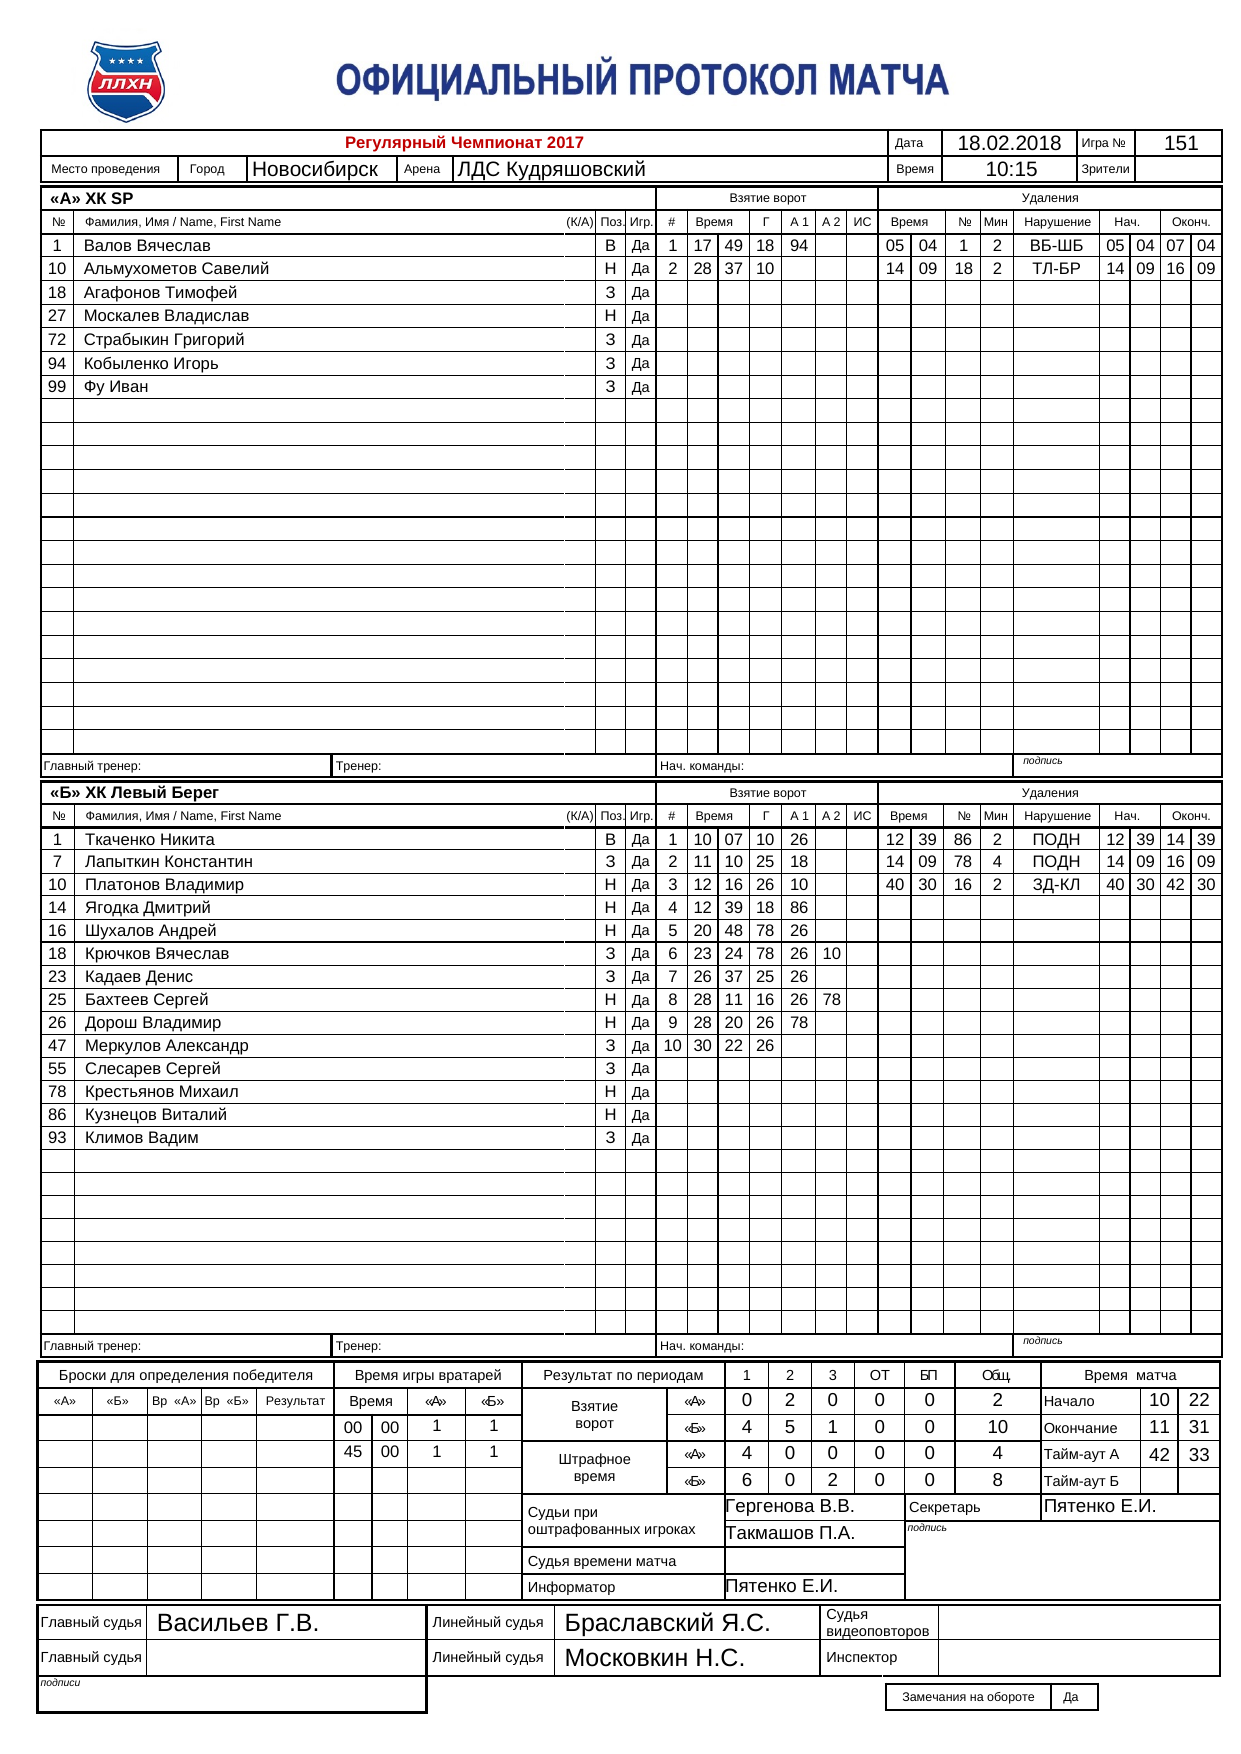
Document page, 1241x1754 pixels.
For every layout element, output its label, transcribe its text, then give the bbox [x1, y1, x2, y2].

table_cell [816, 235, 846, 256]
table_cell [847, 470, 877, 493]
table_cell [719, 1219, 749, 1241]
table_cell [1161, 446, 1190, 469]
table_cell Шухалов Андрей [75, 920, 564, 941]
table_cell Пятенко Е.И. [1042, 1495, 1219, 1520]
table_cell [1100, 305, 1129, 327]
table_cell 2 [657, 850, 687, 872]
table_cell [879, 612, 910, 634]
table_cell 26 [782, 943, 815, 964]
table_cell [596, 565, 625, 587]
table_cell [816, 565, 846, 587]
table_cell [1192, 659, 1221, 682]
table_cell 25 [750, 850, 781, 872]
table_cell Судья видеоповторов [821, 1606, 938, 1639]
table_cell [782, 1081, 815, 1103]
table_cell [626, 612, 655, 634]
table_cell [1131, 920, 1160, 941]
table_cell [750, 683, 781, 706]
table_cell [879, 1311, 910, 1333]
table_cell [946, 305, 980, 327]
table_cell 16 [944, 874, 980, 895]
table_cell [42, 1265, 74, 1287]
table_cell [42, 399, 73, 422]
table_cell 10 [1141, 1389, 1177, 1413]
table_cell [879, 707, 910, 729]
table_cell [688, 1242, 717, 1264]
table_cell [657, 730, 687, 753]
table_cell [1192, 1196, 1221, 1218]
table_cell [981, 989, 1013, 1011]
table_cell [719, 730, 749, 753]
table_cell [1192, 1288, 1221, 1310]
table_cell [912, 352, 945, 374]
table_cell [946, 541, 980, 564]
table_cell Нарушение [1014, 805, 1099, 826]
table_cell [1014, 281, 1099, 303]
table_cell [626, 446, 655, 469]
table_cell [719, 1242, 749, 1264]
table_cell [879, 896, 910, 918]
table_cell [626, 1219, 655, 1241]
table_cell [42, 683, 73, 706]
table_cell [946, 494, 980, 516]
table_cell [816, 446, 846, 469]
table_cell 09 [1192, 257, 1221, 280]
table_cell [42, 541, 73, 564]
table_cell [688, 1058, 717, 1079]
table_cell [42, 446, 73, 469]
table_cell [626, 1196, 655, 1218]
table_cell [879, 943, 910, 964]
table_cell [1192, 423, 1221, 445]
table_cell А 1 [782, 805, 815, 826]
table_cell [1100, 541, 1129, 564]
table_cell [1014, 1058, 1099, 1079]
table_cell А 2 [816, 211, 846, 233]
table_cell [719, 470, 749, 493]
table_cell [373, 1468, 407, 1493]
table_cell 24 [719, 943, 749, 964]
table_cell Город [179, 157, 246, 181]
table_cell [912, 659, 945, 682]
table_cell 72 [42, 328, 73, 351]
table_cell 1 [657, 829, 687, 849]
table_cell [565, 683, 595, 706]
table_cell З [596, 281, 625, 303]
table_cell [981, 612, 1013, 634]
table_cell [42, 470, 73, 493]
table_cell [596, 446, 625, 469]
table_cell [912, 1058, 943, 1079]
table_cell 86 [42, 1104, 74, 1126]
table_cell [782, 565, 815, 587]
table_cell [912, 281, 945, 303]
table_cell [726, 1548, 904, 1573]
table_cell [1014, 612, 1099, 634]
table_cell [1131, 588, 1160, 611]
table_cell [944, 1265, 980, 1287]
table_cell 1 [408, 1416, 465, 1440]
table_cell [1161, 683, 1190, 706]
table_cell [1100, 943, 1129, 964]
table_cell [944, 1058, 980, 1079]
table_cell [688, 446, 717, 469]
table_header 1 [726, 1363, 768, 1387]
table_cell [847, 1081, 877, 1103]
table_cell [912, 1219, 943, 1241]
table_cell [719, 1196, 749, 1218]
table_cell [1131, 1173, 1160, 1195]
table_cell 14 [1100, 850, 1129, 872]
table_cell [1192, 494, 1221, 516]
table_cell [981, 541, 1013, 564]
table_cell [1161, 541, 1190, 564]
table_cell [688, 565, 717, 587]
table_cell № [944, 805, 980, 826]
table_cell [750, 659, 781, 682]
table_cell [688, 588, 717, 611]
table_cell 04 [912, 235, 945, 256]
table_cell [1014, 659, 1099, 682]
table_cell [879, 328, 910, 351]
table_cell [782, 588, 815, 611]
table_cell [750, 1081, 781, 1103]
table_cell Валов Вячеслав [74, 235, 564, 256]
table_cell [42, 612, 73, 634]
table_cell 14 [1100, 257, 1129, 280]
table_cell [565, 518, 595, 540]
table_cell [847, 1311, 877, 1333]
table_cell [719, 683, 749, 706]
table_cell [1014, 1288, 1099, 1310]
table_cell [816, 636, 846, 658]
table_cell 37 [719, 257, 749, 280]
table_cell [75, 1219, 564, 1241]
table_cell 30 [1131, 874, 1160, 895]
table_cell 11 [688, 850, 717, 872]
table_cell [879, 565, 910, 587]
table_cell [847, 541, 877, 564]
table_cell [657, 636, 687, 658]
table_cell [257, 1494, 333, 1520]
table_cell [946, 683, 980, 706]
table_cell [1192, 541, 1221, 564]
table_cell [1161, 494, 1190, 516]
table_header 2 [769, 1363, 811, 1387]
table_cell [596, 1265, 625, 1287]
table_cell [39, 1441, 92, 1467]
table_cell [257, 1574, 333, 1599]
table_cell [1131, 281, 1160, 303]
table_cell [1131, 1035, 1160, 1057]
table_cell 14 [879, 257, 910, 280]
table_cell [750, 541, 781, 564]
table_cell З [596, 1127, 625, 1149]
table_cell [1192, 636, 1221, 658]
table_cell [657, 1288, 687, 1310]
table_cell Линейный судья [428, 1640, 554, 1675]
table_cell [782, 612, 815, 634]
table_header Регулярный Чемпионат 2017 [42, 131, 887, 155]
table_cell [1192, 305, 1221, 327]
table_cell [1100, 399, 1129, 422]
table_cell [719, 541, 749, 564]
table_cell 26 [782, 989, 815, 1011]
table_cell [1192, 328, 1221, 351]
table_cell [944, 1104, 980, 1126]
table_cell [912, 1081, 943, 1103]
table_cell [981, 1265, 1013, 1287]
table_cell [719, 328, 749, 351]
table_cell 16 [42, 920, 74, 941]
table_cell 0 [855, 1442, 904, 1467]
table_cell 07 [719, 829, 749, 849]
table_cell [782, 352, 815, 374]
table_cell [93, 1494, 147, 1520]
table_cell [1100, 376, 1129, 398]
table_cell [912, 588, 945, 611]
table_cell 4 [726, 1442, 768, 1467]
table_cell [596, 659, 625, 682]
table_cell [1014, 305, 1099, 327]
table_cell [596, 518, 625, 540]
table_cell 3 [657, 874, 687, 895]
table_cell [879, 1104, 910, 1126]
table_cell 00 [373, 1441, 407, 1467]
table_cell [847, 423, 877, 445]
table_cell [981, 470, 1013, 493]
table_cell [981, 305, 1013, 327]
table_header Взятие ворот [657, 783, 877, 803]
table_cell [1100, 1058, 1129, 1079]
table_cell [1014, 588, 1099, 611]
table_cell 26 [750, 874, 781, 895]
table_cell Ягодка Дмитрий [75, 896, 564, 918]
table_cell 39 [719, 896, 749, 918]
table_cell [981, 730, 1013, 753]
table_cell 31 [1179, 1415, 1219, 1440]
table_cell [912, 1242, 943, 1264]
table_cell [1161, 423, 1190, 445]
table_cell [565, 305, 595, 327]
table_cell [719, 305, 749, 327]
table_cell [688, 470, 717, 493]
table_cell [1100, 1081, 1129, 1103]
table_cell [565, 541, 595, 564]
table_cell [42, 1173, 74, 1195]
table_cell [1161, 896, 1190, 918]
table_cell [883, 1677, 1220, 1681]
table_cell 4 [981, 850, 1013, 872]
table_cell [944, 1311, 980, 1333]
table_cell [750, 305, 781, 327]
table_cell [912, 1288, 943, 1310]
table_cell [75, 1196, 564, 1218]
table_cell [879, 1012, 910, 1033]
table_cell 4 [956, 1442, 1040, 1467]
table_cell [847, 352, 877, 374]
table_cell [1192, 612, 1221, 634]
table_cell Тренер: [333, 755, 655, 776]
table_cell [946, 376, 980, 398]
table_cell [408, 1521, 465, 1546]
table_cell [1131, 470, 1160, 493]
table_cell 27 [42, 305, 73, 327]
table_cell [657, 1127, 687, 1149]
table_cell [74, 683, 564, 706]
table_cell 86 [944, 829, 980, 849]
table_cell Игр. [626, 805, 655, 826]
table_cell З [596, 328, 625, 351]
table_header 3 [812, 1363, 854, 1387]
table_cell [657, 707, 687, 729]
table_cell Окончание [1042, 1415, 1140, 1440]
table_cell 0 [812, 1389, 854, 1413]
table_cell [879, 446, 910, 469]
table_cell [1131, 376, 1160, 398]
table_cell [879, 1288, 910, 1310]
table_cell Время [889, 157, 941, 181]
table_cell 4 [726, 1415, 768, 1440]
table_cell [1161, 659, 1190, 682]
table_cell 0 [769, 1442, 811, 1467]
table_cell [782, 636, 815, 658]
table_cell А 2 [816, 805, 846, 826]
table_cell [596, 588, 625, 611]
table_cell 1 [657, 235, 687, 256]
table_cell [148, 1547, 201, 1573]
table_cell [816, 1012, 846, 1033]
table_cell [1161, 636, 1190, 658]
table_cell Да [626, 257, 655, 280]
table_cell [688, 281, 717, 303]
table_cell [750, 1104, 781, 1126]
table_cell [1192, 281, 1221, 303]
table_cell [626, 588, 655, 611]
table_cell 6 [657, 943, 687, 964]
table_cell [74, 707, 564, 729]
table_cell [847, 1173, 877, 1195]
table_cell [1161, 1311, 1190, 1333]
table_cell [42, 494, 73, 516]
table_cell [879, 1173, 910, 1195]
table_cell [565, 896, 595, 918]
table_cell Бахтеев Сергей [75, 989, 564, 1011]
table_cell Да [626, 376, 655, 398]
table_cell Н [596, 305, 625, 327]
table_cell Оконч. [1161, 805, 1221, 826]
table_cell [946, 281, 980, 303]
table_cell [1100, 1150, 1129, 1172]
table_cell [847, 257, 877, 280]
table_cell 04 [1192, 235, 1221, 256]
table_cell [782, 423, 815, 445]
table_cell [565, 1265, 595, 1287]
table_cell 40 [879, 874, 910, 895]
table_cell [626, 470, 655, 493]
table_cell [981, 399, 1013, 422]
table_cell [782, 1173, 815, 1195]
table_cell Главный тренер: [42, 755, 330, 776]
table_cell [981, 1173, 1013, 1195]
table_cell [981, 1012, 1013, 1033]
table_cell [782, 1058, 815, 1079]
table_cell [565, 352, 595, 374]
table_cell 30 [1192, 874, 1221, 895]
table_cell Крестьянов Михаил [75, 1081, 564, 1103]
table_cell [1014, 399, 1099, 422]
table_cell [879, 588, 910, 611]
table_cell [879, 376, 910, 398]
table_cell [1161, 1150, 1190, 1172]
table_cell [1100, 1035, 1129, 1057]
table_cell [373, 1521, 407, 1546]
table_cell Нач. [1100, 211, 1160, 233]
table_cell [657, 1196, 687, 1218]
table_cell Да [626, 829, 655, 849]
table_cell [981, 896, 1013, 918]
table_cell [879, 518, 910, 540]
table_cell 09 [1131, 850, 1160, 872]
table_cell [148, 1494, 201, 1520]
table_cell [1100, 588, 1129, 611]
table_cell [657, 305, 687, 327]
table_cell [1100, 1127, 1129, 1149]
table_cell 10 [42, 257, 73, 280]
table_cell [688, 659, 717, 682]
table_cell [202, 1441, 256, 1467]
table_cell [719, 423, 749, 445]
table_cell 42 [1161, 874, 1190, 895]
table_cell [816, 829, 846, 849]
table_cell [1161, 565, 1190, 587]
table_cell [816, 1219, 846, 1241]
table_cell [75, 1173, 564, 1195]
table_cell Время [688, 211, 749, 233]
table_cell 28 [688, 1012, 717, 1033]
table_cell [626, 683, 655, 706]
table_cell 04 [1131, 235, 1160, 256]
table_cell [847, 966, 877, 987]
table_cell [816, 541, 846, 564]
table_cell 39 [1131, 829, 1160, 849]
table_cell [782, 257, 815, 280]
table_cell Взятие ворот [523, 1389, 666, 1440]
table_cell [816, 305, 846, 327]
table_cell [1192, 1127, 1221, 1149]
table_cell [93, 1521, 147, 1546]
table_cell [565, 588, 595, 611]
table_cell 16 [750, 989, 781, 1011]
table_cell 22 [719, 1035, 749, 1057]
table_cell [688, 352, 717, 374]
table_cell [1161, 920, 1190, 941]
table_cell [626, 1173, 655, 1195]
table_cell З [596, 1058, 625, 1079]
table_cell Да [626, 281, 655, 303]
table_cell [981, 1196, 1013, 1218]
table_cell [719, 352, 749, 374]
table_cell В [596, 235, 625, 256]
table_cell [42, 1150, 74, 1172]
table_cell [1014, 707, 1099, 729]
table_cell [750, 376, 781, 398]
table_cell [847, 376, 877, 398]
table_cell [782, 446, 815, 469]
table_cell [466, 1547, 521, 1573]
table_cell Да [626, 896, 655, 918]
table_cell 39 [912, 829, 943, 849]
table_cell [688, 1104, 717, 1126]
table_cell 2 [981, 235, 1013, 256]
table_cell [74, 659, 564, 682]
table_cell Фамилия, Имя / Name, First Name [74, 211, 565, 233]
table_cell [981, 1035, 1013, 1057]
table_cell [1161, 612, 1190, 634]
table_cell 49 [719, 235, 749, 256]
table_cell [816, 1173, 846, 1195]
table_cell [1131, 1150, 1160, 1172]
table_cell [1014, 446, 1099, 469]
table_cell [688, 1127, 717, 1149]
table_cell [944, 1150, 980, 1172]
table_cell [42, 1219, 74, 1241]
table_cell [373, 1494, 407, 1520]
table_cell [688, 1150, 717, 1172]
table_cell [688, 328, 717, 351]
table_cell 22 [1179, 1389, 1219, 1413]
table_cell Да [626, 305, 655, 327]
table_cell [565, 281, 595, 303]
table_cell [1100, 518, 1129, 540]
table_cell [912, 1035, 943, 1057]
table_cell [428, 1677, 882, 1711]
table_cell [847, 328, 877, 351]
table_cell [1100, 1242, 1129, 1264]
table_cell [879, 683, 910, 706]
table_cell 2 [981, 874, 1013, 895]
table_cell [1100, 707, 1129, 729]
table_header Время игры вратарей [335, 1363, 521, 1387]
table_cell Линейный судья [428, 1606, 554, 1639]
table_cell [1161, 1104, 1190, 1126]
table_cell [688, 683, 717, 706]
table_cell З [596, 1035, 625, 1057]
table_cell [847, 588, 877, 611]
table_cell [1014, 683, 1099, 706]
table_cell 18 [750, 896, 781, 918]
table_cell 0 [855, 1415, 904, 1440]
table_cell Слесарев Сергей [75, 1058, 564, 1079]
table_header БП [905, 1363, 954, 1387]
table_cell [912, 636, 945, 658]
table_cell [782, 305, 815, 327]
table_cell [1131, 305, 1160, 327]
table_cell Такмашов П.А. [726, 1521, 904, 1546]
table_cell [816, 1242, 846, 1264]
table_cell [944, 1012, 980, 1033]
table_cell [1131, 966, 1160, 987]
table_cell ПОДН [1014, 850, 1099, 872]
table_cell Фамилия, Имя / Name, First Name [75, 805, 565, 826]
table_cell № [42, 805, 74, 826]
table_cell [912, 1012, 943, 1033]
table_cell 00 [335, 1416, 371, 1440]
table_cell З [596, 352, 625, 374]
table_cell [42, 423, 73, 445]
table_cell Московкин Н.С. [555, 1640, 819, 1675]
table_cell 23 [42, 966, 74, 987]
table_header Время матча [1042, 1363, 1219, 1387]
table_cell [688, 636, 717, 658]
table_cell [565, 1219, 595, 1241]
table_cell [1161, 305, 1190, 327]
table_cell 0 [855, 1468, 904, 1493]
table_cell [1014, 943, 1099, 964]
table_cell Поз. [596, 211, 625, 233]
table_cell [1014, 470, 1099, 493]
table_cell [688, 1081, 717, 1103]
table_cell [335, 1468, 371, 1493]
table_cell Да [626, 874, 655, 895]
table_cell [1131, 518, 1160, 540]
table_cell [816, 494, 846, 516]
table_cell Тайм-аут А [1042, 1441, 1140, 1467]
table_cell 0 [905, 1468, 954, 1493]
table_cell [1131, 1104, 1160, 1126]
table_cell 94 [42, 352, 73, 374]
table_cell [782, 328, 815, 351]
table_cell 78 [42, 1081, 74, 1103]
table_cell [74, 423, 564, 445]
table_cell 26 [782, 966, 815, 987]
table_cell [596, 636, 625, 658]
table_cell [565, 1058, 595, 1079]
table_cell [1131, 1058, 1160, 1079]
table_cell [1131, 612, 1160, 634]
table_cell [75, 1242, 564, 1264]
table_cell [981, 1242, 1013, 1264]
table_cell Пятенко Е.И. [726, 1575, 904, 1599]
table_cell [912, 943, 943, 964]
table_cell 1 [466, 1416, 521, 1440]
table_cell Н [596, 1012, 625, 1033]
table_cell [912, 470, 945, 493]
table_cell 26 [688, 966, 717, 987]
table_cell # [657, 805, 687, 826]
table_cell [257, 1521, 333, 1546]
table_cell 25 [750, 966, 781, 987]
table_cell [946, 612, 980, 634]
table_cell 8 [657, 989, 687, 1011]
table_cell [1131, 1242, 1160, 1264]
table_cell [981, 1311, 1013, 1333]
table_cell [1192, 588, 1221, 611]
table_cell Главный судья [39, 1640, 146, 1675]
table_cell Тренер: [333, 1335, 655, 1356]
table_cell [981, 281, 1013, 303]
table_cell [750, 399, 781, 422]
table_cell [719, 1104, 749, 1126]
table_cell [408, 1574, 465, 1599]
table_cell [816, 1104, 846, 1126]
table_cell 1 [42, 829, 74, 849]
table_cell [912, 1311, 943, 1333]
table_cell [657, 494, 687, 516]
table_cell Главный тренер: [42, 1335, 330, 1356]
table_cell [847, 446, 877, 469]
table_cell 37 [719, 966, 749, 987]
table_cell 40 [1100, 874, 1129, 895]
table_cell [1100, 281, 1129, 303]
table_cell [946, 659, 980, 682]
table_cell 10 [956, 1415, 1040, 1440]
table_cell 30 [688, 1035, 717, 1057]
table_cell Судьи при оштрафованных игроках [523, 1495, 724, 1546]
table_cell [946, 518, 980, 540]
table_cell [1192, 399, 1221, 422]
table_cell № [42, 211, 73, 233]
table_cell Н [596, 1081, 625, 1103]
table_cell [39, 1574, 92, 1599]
table_cell [1161, 1081, 1190, 1103]
table_cell подпись [1014, 755, 1221, 776]
table_cell [565, 1311, 595, 1333]
table_cell [847, 518, 877, 540]
table_cell [657, 518, 687, 540]
table_cell ИС [847, 211, 877, 233]
table_cell [74, 636, 564, 658]
table_cell 12 [688, 896, 717, 918]
table_cell [847, 683, 877, 706]
table_cell [816, 518, 846, 540]
table_cell [1014, 423, 1099, 445]
table_cell [565, 446, 595, 469]
table_cell [1131, 399, 1160, 422]
table_cell [719, 1288, 749, 1310]
table_cell [596, 683, 625, 706]
table_cell [750, 588, 781, 611]
table_cell [1014, 896, 1099, 918]
table_header 18.02.2018 [943, 131, 1076, 155]
table_cell [257, 1416, 333, 1440]
table_cell [1014, 352, 1099, 374]
table_cell Да [626, 989, 655, 1011]
table_cell [626, 659, 655, 682]
table_cell [688, 1196, 717, 1218]
table_cell Инспектор [821, 1640, 938, 1675]
table_cell [565, 707, 595, 729]
table_cell Лапыткин Константин [75, 850, 564, 872]
table_cell [847, 829, 877, 849]
table_cell [688, 541, 717, 564]
table_cell [981, 423, 1013, 445]
table_cell [1131, 328, 1160, 351]
table_cell 25 [42, 989, 74, 1011]
table_cell 0 [905, 1389, 954, 1413]
table_cell [657, 659, 687, 682]
table_cell [944, 1173, 980, 1195]
table_cell [816, 966, 846, 987]
table_cell [1161, 1265, 1190, 1287]
table_cell [1192, 446, 1221, 469]
table_cell [879, 1058, 910, 1079]
table_cell Страбыкин Григорий [74, 328, 564, 351]
table_cell Да [626, 352, 655, 374]
table_cell [657, 541, 687, 564]
table_cell [816, 1127, 846, 1149]
table_cell 17 [688, 235, 717, 256]
table_cell 45 [335, 1441, 371, 1467]
table_cell [565, 1035, 595, 1057]
table_cell 23 [688, 943, 717, 964]
table_cell [782, 376, 815, 398]
table_cell 09 [1192, 850, 1221, 872]
table_cell [847, 235, 877, 256]
table_cell [657, 588, 687, 611]
table_cell Н [596, 989, 625, 1011]
table_cell [1161, 1288, 1190, 1310]
table_cell [257, 1468, 333, 1493]
table_cell [719, 659, 749, 682]
table_cell [946, 565, 980, 587]
table_cell [1161, 966, 1190, 987]
table_cell [981, 1127, 1013, 1149]
table_cell [657, 470, 687, 493]
table_cell [75, 1150, 564, 1172]
table_cell [912, 1196, 943, 1218]
table_cell [782, 1150, 815, 1172]
table_header Броски для определения победителя [39, 1363, 333, 1387]
table_cell [1131, 896, 1160, 918]
table_cell [688, 376, 717, 398]
table_cell [148, 1574, 201, 1599]
table_cell [1161, 1012, 1190, 1033]
table_cell [565, 989, 595, 1011]
table_cell Да [626, 1104, 655, 1126]
table_cell [750, 470, 781, 493]
table_cell [1100, 1104, 1129, 1126]
table_cell Да [626, 1058, 655, 1079]
table_cell [1100, 1173, 1129, 1195]
table_cell [596, 1219, 625, 1241]
table_cell 05 [1100, 235, 1129, 256]
table_cell [719, 494, 749, 516]
table_cell [42, 1288, 74, 1310]
table_cell 20 [719, 1012, 749, 1033]
table_cell [1192, 1265, 1221, 1287]
table_cell [1100, 446, 1129, 469]
table_cell Н [596, 1104, 625, 1126]
table_cell [1161, 1242, 1190, 1264]
table_cell [1192, 1173, 1221, 1195]
table_cell 0 [812, 1442, 854, 1467]
table_cell [816, 1265, 846, 1287]
table_cell [657, 1219, 687, 1241]
table_cell [1131, 565, 1160, 587]
table_cell [1100, 636, 1129, 658]
table_cell 48 [719, 920, 749, 941]
table_cell 09 [912, 257, 945, 280]
table_cell [1141, 1468, 1177, 1493]
table_cell (К/А) [565, 805, 595, 826]
table_cell 78 [750, 943, 781, 964]
table_cell 18 [42, 281, 73, 303]
table_cell [688, 1265, 717, 1287]
table_cell [816, 1150, 846, 1172]
table_cell [816, 730, 846, 753]
table_cell [93, 1416, 147, 1440]
table_cell «А» [408, 1389, 465, 1413]
table_cell 10 [782, 874, 815, 895]
table_cell [42, 707, 73, 729]
picture [5, 28, 1179, 129]
table_cell [626, 494, 655, 516]
table_cell [42, 1196, 74, 1218]
table_cell [596, 399, 625, 422]
table_cell [466, 1574, 521, 1599]
table_cell [657, 1242, 687, 1264]
table_cell [657, 612, 687, 634]
table_cell [981, 1081, 1013, 1103]
table_cell Крючков Вячеслав [75, 943, 564, 964]
table_cell [816, 423, 846, 445]
table_header «Б» ХК Левый Берег [42, 783, 655, 803]
table_cell 1 [946, 235, 980, 256]
table_cell [626, 1150, 655, 1172]
table_cell [688, 1311, 717, 1333]
table_cell [1131, 541, 1160, 564]
table_cell Вр «Б» [202, 1389, 256, 1413]
table_cell 0 [905, 1415, 954, 1440]
table_cell [750, 730, 781, 753]
table_cell [782, 683, 815, 706]
table_cell 10 [750, 257, 781, 280]
table_cell [981, 376, 1013, 398]
table_cell [1131, 1288, 1160, 1310]
table_cell [565, 943, 595, 964]
table_cell [657, 683, 687, 706]
table_cell [879, 636, 910, 658]
table_cell 1 [42, 235, 73, 256]
table_cell «Б » [466, 1389, 521, 1413]
table_cell 00 [373, 1416, 407, 1440]
table_cell [202, 1416, 256, 1440]
table_cell [879, 305, 910, 327]
table_cell [657, 1173, 687, 1195]
table_cell [782, 730, 815, 753]
table_cell Нарушение [1014, 211, 1099, 233]
table_cell [1100, 494, 1129, 516]
table_cell [565, 966, 595, 987]
table_cell Васильев Г.В. [147, 1606, 425, 1639]
table_cell [946, 588, 980, 611]
table_cell [1192, 1219, 1221, 1241]
table_cell [879, 966, 910, 987]
table_cell [1100, 966, 1129, 987]
table_cell [782, 1035, 815, 1057]
table_cell [1131, 989, 1160, 1011]
table_cell 78 [782, 1012, 815, 1033]
table_cell [42, 588, 73, 611]
table_cell Да [626, 235, 655, 256]
table_cell [657, 1081, 687, 1103]
table_cell Время [335, 1389, 407, 1413]
table_cell [1100, 470, 1129, 493]
table_cell [782, 1104, 815, 1126]
table_cell [1100, 1288, 1129, 1310]
table_cell [981, 920, 1013, 941]
table_header Общ. [956, 1363, 1040, 1387]
table_cell [847, 305, 877, 327]
table_cell [565, 235, 595, 256]
table_cell Гергенова В.В. [726, 1495, 904, 1520]
table_cell 16 [719, 874, 749, 895]
table_cell Оконч. [1161, 211, 1221, 233]
table_cell [750, 636, 781, 658]
table_cell [1131, 1081, 1160, 1103]
table_cell [879, 989, 910, 1011]
table_cell [565, 376, 595, 398]
table_cell 10 [750, 829, 781, 849]
table_cell [202, 1547, 256, 1573]
table_cell 8 [956, 1468, 1040, 1493]
table_cell [816, 470, 846, 493]
table_cell [565, 829, 595, 849]
table_cell ПОДН [1014, 829, 1099, 849]
table_cell [596, 1288, 625, 1310]
table_cell [944, 1127, 980, 1149]
table_cell [1192, 518, 1221, 540]
table_cell 9 [657, 1012, 687, 1033]
table_cell [1161, 588, 1190, 611]
table_cell [1161, 730, 1190, 753]
table_cell [1014, 565, 1099, 587]
table_cell 10 [688, 829, 717, 849]
table_cell 12 [688, 874, 717, 895]
table_cell [74, 494, 564, 516]
table_cell [1014, 376, 1099, 398]
table_cell Нач. команды: [657, 1335, 1012, 1356]
table_cell [847, 874, 877, 895]
table_cell ТЛ-БР [1014, 257, 1099, 280]
table_cell [944, 920, 980, 941]
table_cell Информатор [523, 1575, 724, 1599]
table_cell [373, 1547, 407, 1573]
table_cell [946, 730, 980, 753]
table_cell [912, 1104, 943, 1126]
table_cell [944, 1288, 980, 1310]
table_cell № [946, 211, 980, 233]
table_cell [816, 1288, 846, 1310]
table_cell [981, 636, 1013, 658]
table_cell [912, 1173, 943, 1195]
table_cell 14 [42, 896, 74, 918]
table_cell [981, 328, 1013, 351]
table_cell Агафонов Тимофей [74, 281, 564, 303]
table_cell Браславский Я.С. [555, 1606, 819, 1639]
table_cell Н [596, 920, 625, 941]
table_cell [1161, 399, 1190, 422]
table_cell [816, 896, 846, 918]
table_cell 78 [750, 920, 781, 941]
table_cell [1161, 707, 1190, 729]
table_cell [1100, 1311, 1129, 1333]
table_cell [202, 1574, 256, 1599]
table_cell 09 [912, 850, 943, 872]
table_cell [148, 1416, 201, 1440]
table_cell [39, 1468, 92, 1493]
table_cell Мин [981, 805, 1013, 826]
table_cell [782, 1219, 815, 1241]
table_cell [981, 707, 1013, 729]
table_cell Меркулов Александр [75, 1035, 564, 1057]
table_cell [1161, 352, 1190, 374]
table_cell [847, 399, 877, 422]
table_cell [981, 494, 1013, 516]
table_cell [1192, 943, 1221, 964]
table_cell [750, 281, 781, 303]
table_cell [75, 1288, 564, 1310]
table_header Результат по периодам [523, 1363, 724, 1387]
table_cell 86 [782, 896, 815, 918]
table_cell [1161, 1035, 1190, 1057]
table_cell [1014, 1104, 1099, 1126]
table_cell [657, 1058, 687, 1079]
table_cell А 1 [782, 211, 815, 233]
table_cell 33 [1179, 1441, 1219, 1467]
table_cell 99 [42, 376, 73, 398]
table_cell 1 [408, 1441, 465, 1467]
table_cell [1192, 470, 1221, 493]
table_cell 47 [42, 1035, 74, 1057]
table_cell [981, 1104, 1013, 1126]
table_cell [596, 1196, 625, 1218]
table_cell [1161, 518, 1190, 540]
table_cell Судья времени матча [523, 1548, 724, 1573]
table_cell [719, 399, 749, 422]
table_cell [93, 1574, 147, 1599]
table_cell [1014, 1219, 1099, 1241]
table_cell [1014, 1012, 1099, 1033]
table_cell [202, 1468, 256, 1493]
table_cell [944, 989, 980, 1011]
table_cell [879, 1150, 910, 1172]
table_cell [1192, 730, 1221, 753]
table_cell [847, 850, 877, 872]
table_cell 10 [816, 943, 846, 964]
table_cell [1192, 352, 1221, 374]
table_cell 14 [1161, 829, 1190, 849]
table_cell [74, 541, 564, 564]
table_cell 26 [782, 920, 815, 941]
table_cell [912, 518, 945, 540]
table_cell [626, 1265, 655, 1287]
table_cell [565, 1196, 595, 1218]
table_cell [1131, 1265, 1160, 1287]
table_cell [816, 1081, 846, 1103]
table_cell [981, 1058, 1013, 1079]
table_cell [946, 446, 980, 469]
table_cell [847, 659, 877, 682]
table_cell Г [750, 211, 781, 233]
table_cell [719, 281, 749, 303]
table_cell [946, 707, 980, 729]
table_cell 7 [657, 966, 687, 987]
table_cell [912, 305, 945, 327]
table_cell [688, 612, 717, 634]
table_cell [782, 541, 815, 564]
table_cell 26 [750, 1012, 781, 1033]
table_cell подпись [906, 1522, 1219, 1599]
table_cell [565, 659, 595, 682]
table_cell [466, 1494, 521, 1520]
table_cell 18 [946, 257, 980, 280]
table_header Да [1052, 1685, 1097, 1709]
table_cell [408, 1547, 465, 1573]
table_cell [719, 565, 749, 587]
table_cell [782, 1127, 815, 1149]
table_cell [1014, 494, 1099, 516]
table_cell [626, 565, 655, 587]
table_cell [74, 470, 564, 493]
table_cell [981, 683, 1013, 706]
table_cell [719, 707, 749, 729]
table_cell [782, 659, 815, 682]
table_cell [782, 707, 815, 729]
table_cell [74, 399, 564, 422]
table_header Замечания на обороте [887, 1685, 1050, 1709]
table_cell [912, 683, 945, 706]
table_cell [1100, 659, 1129, 682]
table_cell [981, 966, 1013, 987]
table_cell [565, 1150, 595, 1172]
table_cell [596, 707, 625, 729]
table_cell [750, 1288, 781, 1310]
table_cell [1014, 730, 1099, 753]
table_cell [657, 1104, 687, 1126]
table_cell 11 [1141, 1415, 1177, 1440]
table_cell ВБ-ШБ [1014, 235, 1099, 256]
table_cell [596, 612, 625, 634]
table_cell [1014, 518, 1099, 540]
table_cell [1192, 565, 1221, 587]
table_cell 1 [812, 1415, 854, 1440]
table_cell [148, 1521, 201, 1546]
table_cell [1192, 1104, 1221, 1126]
table_cell [75, 1311, 564, 1333]
table_cell [1100, 896, 1129, 918]
table_cell [596, 1173, 625, 1195]
table_cell [688, 494, 717, 516]
table_cell [847, 1196, 877, 1218]
table_cell [626, 399, 655, 422]
table_cell Да [626, 850, 655, 872]
table_cell [74, 588, 564, 611]
table_cell [847, 943, 877, 964]
table_cell 11 [719, 989, 749, 1011]
table_cell [565, 1104, 595, 1126]
table_cell Место проведения [42, 157, 177, 181]
table_cell [1131, 1196, 1160, 1218]
table_cell подпись [1014, 1335, 1221, 1356]
table_cell [946, 328, 980, 351]
table_cell [565, 1288, 595, 1310]
table_cell 93 [42, 1127, 74, 1149]
table_cell [912, 920, 943, 941]
table_cell Арена [398, 157, 452, 181]
table_cell [657, 1265, 687, 1287]
table_cell [42, 659, 73, 682]
table_cell [42, 565, 73, 587]
table_cell [565, 850, 595, 872]
table_cell Да [626, 943, 655, 964]
table_cell 5 [657, 920, 687, 941]
table_cell [408, 1468, 465, 1493]
table_cell [981, 518, 1013, 540]
table_cell [565, 1012, 595, 1033]
table_cell [657, 1311, 687, 1333]
table_header «А» ХК SP [42, 188, 655, 209]
table_cell 10:15 [943, 157, 1076, 181]
table_cell 09 [1131, 257, 1160, 280]
table_cell [912, 1150, 943, 1172]
table_cell [847, 1219, 877, 1241]
table_cell З [596, 943, 625, 964]
table_cell Н [596, 874, 625, 895]
table_cell Да [626, 920, 655, 941]
table_cell [912, 541, 945, 564]
table_cell Да [626, 1127, 655, 1149]
table_cell 30 [912, 874, 943, 895]
table_cell [74, 446, 564, 469]
table_cell 55 [42, 1058, 74, 1079]
table_cell 0 [726, 1389, 768, 1413]
table_cell [1161, 376, 1190, 398]
table_cell [1131, 943, 1160, 964]
table_cell [1131, 636, 1160, 658]
table_cell [596, 470, 625, 493]
table_cell [657, 328, 687, 351]
table_cell 26 [782, 829, 815, 849]
table_cell [565, 1081, 595, 1103]
table_cell [879, 281, 910, 303]
table_cell [335, 1574, 371, 1599]
table_cell [596, 1150, 625, 1172]
table_cell [1100, 328, 1129, 351]
table_cell 0 [769, 1468, 811, 1493]
table_cell [847, 565, 877, 587]
table_cell [847, 1150, 877, 1172]
table_cell [719, 1127, 749, 1149]
table_cell [946, 636, 980, 658]
table_cell Поз. [596, 805, 625, 826]
table_cell [816, 588, 846, 611]
table_cell Секретарь [906, 1495, 1040, 1520]
table_cell [93, 1441, 147, 1467]
table_cell [719, 518, 749, 540]
table_cell [879, 494, 910, 516]
table_cell 4 [657, 896, 687, 918]
table_cell 42 [1141, 1441, 1177, 1467]
table_cell [565, 565, 595, 587]
table_cell [719, 1265, 749, 1287]
table_cell [750, 1173, 781, 1195]
table_cell [912, 989, 943, 1011]
table_cell [1161, 1173, 1190, 1195]
table_cell [912, 376, 945, 398]
table_cell [565, 328, 595, 351]
table_cell [750, 1127, 781, 1149]
table_cell [1192, 683, 1221, 706]
table_cell «А» [39, 1389, 92, 1413]
table_cell [847, 1012, 877, 1033]
table_cell [946, 399, 980, 422]
table_cell [1014, 1150, 1099, 1172]
table_cell [657, 376, 687, 398]
table_cell [1192, 1058, 1221, 1079]
table_cell 20 [688, 920, 717, 941]
table_cell [1014, 920, 1099, 941]
table_cell [946, 352, 980, 374]
table_cell [688, 518, 717, 540]
table_cell [596, 1242, 625, 1264]
table_cell Да [626, 1035, 655, 1057]
table_cell [847, 920, 877, 941]
table_cell [565, 730, 595, 753]
table_cell Время [879, 211, 945, 233]
table_cell [879, 423, 910, 445]
table_cell [93, 1547, 147, 1573]
table_cell [373, 1574, 407, 1599]
table_cell [912, 565, 945, 587]
table_cell [719, 376, 749, 398]
table_cell [946, 423, 980, 445]
table_cell [1014, 328, 1099, 351]
table_cell «Б» [93, 1389, 147, 1413]
table_cell 94 [782, 235, 815, 256]
table_cell [912, 494, 945, 516]
table_cell [42, 730, 73, 753]
table_cell [750, 1196, 781, 1218]
table_cell Зрители [1078, 157, 1134, 181]
table_cell [750, 565, 781, 587]
table_cell [944, 1081, 980, 1103]
table_cell 28 [688, 989, 717, 1011]
table_cell Вр «А» [148, 1389, 201, 1413]
table_cell 16 [1161, 850, 1190, 872]
table_cell [750, 1265, 781, 1287]
table_cell [1100, 612, 1129, 634]
table_cell [93, 1468, 147, 1493]
table_cell [912, 446, 945, 469]
table_cell Кузнецов Виталий [75, 1104, 564, 1126]
table_cell [981, 659, 1013, 682]
table_cell 2 [981, 257, 1013, 280]
table_cell [816, 683, 846, 706]
table_cell [1192, 1035, 1221, 1057]
table_cell [657, 446, 687, 469]
table_cell [626, 423, 655, 445]
table_cell [1100, 1012, 1129, 1033]
table_cell [657, 352, 687, 374]
table_cell [912, 423, 945, 445]
table_cell [816, 328, 846, 351]
table_cell [1192, 966, 1221, 987]
table_cell [565, 920, 595, 941]
table_cell З [596, 376, 625, 398]
table_cell [879, 399, 910, 422]
table_cell [1192, 1012, 1221, 1033]
table_cell [1014, 1265, 1099, 1287]
table_cell [981, 352, 1013, 374]
table_cell [719, 1150, 749, 1172]
table_cell [981, 1150, 1013, 1172]
table_cell [847, 1058, 877, 1079]
table_cell [981, 943, 1013, 964]
table_cell [944, 1196, 980, 1218]
table_cell 05 [879, 235, 910, 256]
table_cell [782, 1196, 815, 1218]
table_header Удаления [879, 188, 1221, 209]
table_cell 0 [855, 1389, 904, 1413]
table_cell [1192, 1081, 1221, 1103]
table_cell [782, 1265, 815, 1287]
table_cell [816, 352, 846, 374]
table_cell [981, 565, 1013, 587]
table_cell [782, 1311, 815, 1333]
table_cell [148, 1441, 201, 1467]
table_cell Нач. команды: [657, 755, 1012, 776]
table_cell [847, 730, 877, 753]
table_cell [1192, 1242, 1221, 1264]
table_cell Платонов Владимир [75, 874, 564, 895]
table_cell Ткаченко Никита [75, 829, 564, 849]
table_cell [1014, 1196, 1099, 1218]
table_cell [626, 1288, 655, 1310]
table_cell [782, 494, 815, 516]
table_cell [688, 423, 717, 445]
table_cell 1 [466, 1441, 521, 1467]
table_cell [719, 588, 749, 611]
table_cell [847, 707, 877, 729]
table_cell [750, 518, 781, 540]
table_cell [1131, 1219, 1160, 1241]
table_cell [879, 352, 910, 374]
table_cell [847, 281, 877, 303]
table_cell [981, 588, 1013, 611]
table_cell Альмухометов Савелий [74, 257, 564, 280]
table_cell Результат [257, 1389, 333, 1413]
table_cell [42, 1311, 74, 1333]
table_cell [74, 612, 564, 634]
table_cell [847, 896, 877, 918]
table_cell [879, 1081, 910, 1103]
table_cell Кадаев Денис [75, 966, 564, 987]
table_cell Да [626, 1012, 655, 1033]
table_cell [719, 1081, 749, 1103]
table_cell [1014, 1035, 1099, 1057]
table_cell [74, 518, 564, 540]
table_cell [626, 1242, 655, 1264]
table_cell [1100, 352, 1129, 374]
table_cell [1100, 1265, 1129, 1287]
table_cell Кобыленко Игорь [74, 352, 564, 374]
table_cell [657, 399, 687, 422]
table_cell [1100, 423, 1129, 445]
table_cell [688, 305, 717, 327]
table_cell [1014, 1311, 1099, 1333]
table_cell [1014, 1242, 1099, 1264]
table_cell [879, 1035, 910, 1057]
table_cell [657, 565, 687, 587]
table_cell 5 [769, 1415, 811, 1440]
table_cell [782, 518, 815, 540]
table_cell [750, 1058, 781, 1079]
table_cell Начало [1042, 1389, 1140, 1413]
table_cell [719, 636, 749, 658]
table_cell [565, 399, 595, 422]
table_cell [816, 281, 846, 303]
table_cell 18 [750, 235, 781, 256]
table_cell Игр. [626, 211, 655, 233]
table_cell 07 [1161, 235, 1190, 256]
table_cell [816, 850, 846, 872]
table_cell [565, 257, 595, 280]
table_cell [750, 352, 781, 374]
table_cell [816, 707, 846, 729]
table_cell [688, 707, 717, 729]
table_cell [1014, 1173, 1099, 1195]
table_cell [847, 612, 877, 634]
table_cell [1192, 920, 1221, 941]
table_cell [626, 730, 655, 753]
table_cell [1100, 683, 1129, 706]
table_cell [688, 1288, 717, 1310]
table_cell [879, 730, 910, 753]
table_cell [657, 423, 687, 445]
table_cell 2 [812, 1468, 854, 1493]
table_cell [750, 446, 781, 469]
table_cell [750, 1150, 781, 1172]
table_cell [565, 874, 595, 895]
table_cell [750, 1311, 781, 1333]
table_cell Н [596, 896, 625, 918]
table_cell ИС [847, 805, 877, 826]
table_cell [1192, 1150, 1221, 1172]
table_cell [750, 494, 781, 516]
table_cell 39 [1192, 829, 1221, 849]
table_cell З [596, 966, 625, 987]
table_cell «Б» [668, 1415, 724, 1440]
table_cell подписи [39, 1677, 425, 1711]
table_cell 16 [1161, 257, 1190, 280]
table_cell [1192, 896, 1221, 918]
table_cell «Б» [668, 1468, 724, 1493]
table_cell (К/А) [565, 211, 595, 233]
table_cell [782, 399, 815, 422]
table_cell [847, 1104, 877, 1126]
table_cell [257, 1441, 333, 1467]
table_cell [750, 612, 781, 634]
table_cell [1161, 989, 1190, 1011]
table_cell [1014, 1127, 1099, 1149]
table_cell [1161, 470, 1190, 493]
table_cell 10 [657, 1035, 687, 1057]
table_cell [596, 730, 625, 753]
table_cell 2 [657, 257, 687, 280]
table_cell [1131, 423, 1160, 445]
table_cell [981, 1219, 1013, 1241]
table_cell [981, 446, 1013, 469]
table_cell [1131, 659, 1160, 682]
table_cell [816, 1058, 846, 1079]
table_cell [626, 1311, 655, 1333]
table_cell ЗД-КЛ [1014, 874, 1099, 895]
table_cell [944, 943, 980, 964]
table_cell [816, 874, 846, 895]
table_cell 0 [905, 1442, 954, 1467]
table_cell Дорош Владимир [75, 1012, 564, 1033]
table_cell [912, 1265, 943, 1287]
table_cell [39, 1547, 92, 1573]
table_cell [1131, 1127, 1160, 1149]
table_cell [1136, 157, 1221, 181]
table_cell [1161, 281, 1190, 303]
table_cell Время [879, 805, 943, 826]
table_cell [1192, 376, 1221, 398]
table_cell Новосибирск [248, 157, 396, 181]
table_cell [816, 659, 846, 682]
table_cell 18 [42, 943, 74, 964]
table_cell Да [626, 966, 655, 987]
table_cell [39, 1416, 92, 1440]
table_cell [1100, 730, 1129, 753]
table_header Удаления [879, 783, 1221, 803]
table_cell Время [688, 805, 749, 826]
table_cell [944, 1035, 980, 1057]
table_cell [912, 707, 945, 729]
table_cell [1099, 1682, 1220, 1711]
table_cell [847, 494, 877, 516]
table_cell [147, 1640, 425, 1675]
table_cell 28 [688, 257, 717, 280]
table_cell [912, 399, 945, 422]
table_cell [847, 1265, 877, 1287]
table_cell [944, 1219, 980, 1241]
table_cell [1131, 352, 1160, 374]
table_cell 2 [956, 1389, 1040, 1413]
table_cell [719, 612, 749, 634]
table_cell [565, 423, 595, 445]
table_cell Тайм-аут Б [1042, 1468, 1140, 1493]
table_cell [816, 1035, 846, 1057]
table_cell [816, 1311, 846, 1333]
table_cell [719, 1173, 749, 1195]
table_cell [879, 920, 910, 941]
table_cell [1161, 1127, 1190, 1149]
table_cell [626, 541, 655, 564]
table_cell 26 [42, 1012, 74, 1033]
table_cell 78 [816, 989, 846, 1011]
table_cell 2 [769, 1389, 811, 1413]
table_cell [1014, 1081, 1099, 1103]
table_cell [688, 1219, 717, 1241]
table_cell В [596, 829, 625, 849]
table_cell [750, 707, 781, 729]
table_cell «А» [668, 1389, 724, 1413]
table_cell [74, 565, 564, 587]
table_cell [1131, 494, 1160, 516]
table_cell [596, 541, 625, 564]
table_cell [847, 1035, 877, 1057]
table_cell [1131, 730, 1160, 753]
table_cell [782, 1242, 815, 1264]
table_cell 6 [726, 1468, 768, 1493]
table_cell [688, 399, 717, 422]
table_cell [42, 636, 73, 658]
table_cell [1131, 446, 1160, 469]
table_cell [1192, 707, 1221, 729]
table_cell [912, 1127, 943, 1149]
table_cell [1161, 943, 1190, 964]
table_cell [782, 1288, 815, 1310]
table_cell [1014, 636, 1099, 658]
table_cell [408, 1494, 465, 1520]
table_cell 10 [719, 850, 749, 872]
table_cell [816, 612, 846, 634]
table_cell [1100, 989, 1129, 1011]
table_cell [816, 257, 846, 280]
table_cell [42, 1242, 74, 1264]
table_cell [565, 1173, 595, 1195]
table_cell [782, 470, 815, 493]
table_cell Главный судья [39, 1606, 146, 1639]
table_cell [688, 730, 717, 753]
table_cell [1014, 989, 1099, 1011]
table_cell [1192, 1311, 1221, 1333]
table_cell [981, 1288, 1013, 1310]
table_cell [939, 1606, 1219, 1639]
table_cell Да [626, 328, 655, 351]
table_cell Фу Иван [74, 376, 564, 398]
table_cell [335, 1547, 371, 1573]
table_cell [565, 494, 595, 516]
table_cell [1192, 989, 1221, 1011]
table_cell [847, 1242, 877, 1264]
table_cell [719, 1311, 749, 1333]
table_cell [912, 328, 945, 351]
table_cell [816, 1196, 846, 1218]
table_cell [565, 1127, 595, 1149]
table_cell [596, 423, 625, 445]
table_cell [879, 1265, 910, 1287]
table_cell [879, 659, 910, 682]
table_cell [816, 920, 846, 941]
table_cell [944, 896, 980, 918]
table_cell [1100, 1219, 1129, 1241]
table_header ОТ [855, 1363, 904, 1387]
table_cell Нач. [1100, 805, 1160, 826]
table_cell [1161, 1219, 1190, 1241]
table_cell [750, 328, 781, 351]
table_cell [879, 1219, 910, 1241]
table_cell [750, 1242, 781, 1264]
table_cell [626, 707, 655, 729]
table_cell [466, 1468, 521, 1493]
table_cell [202, 1521, 256, 1546]
table_cell 2 [981, 829, 1013, 849]
table_cell [565, 1242, 595, 1264]
table_cell [42, 518, 73, 540]
table_cell [657, 281, 687, 303]
table_cell [1179, 1468, 1219, 1493]
table_cell [816, 399, 846, 422]
table_cell [1131, 707, 1160, 729]
table_cell [847, 989, 877, 1011]
table_cell [912, 612, 945, 634]
table_cell [912, 896, 943, 918]
table_cell Н [596, 257, 625, 280]
table_cell [816, 376, 846, 398]
table_cell [148, 1468, 201, 1493]
table_cell [596, 494, 625, 516]
table_cell Штрафное время [523, 1442, 666, 1493]
table_cell [750, 1219, 781, 1241]
table_cell 78 [944, 850, 980, 872]
table_cell [335, 1521, 371, 1546]
table_header 151 [1136, 131, 1221, 155]
table_cell [565, 470, 595, 493]
table_cell [1014, 966, 1099, 987]
table_cell [782, 281, 815, 303]
table_cell 10 [42, 874, 74, 895]
table_cell 12 [1100, 829, 1129, 849]
table_cell [75, 1265, 564, 1287]
table_cell [39, 1494, 92, 1520]
table_cell [335, 1494, 371, 1520]
table_header Игра № [1078, 131, 1134, 155]
table_cell [1161, 328, 1190, 351]
table_cell 14 [879, 850, 910, 872]
table_cell [879, 470, 910, 493]
table_cell [1161, 1058, 1190, 1079]
table_cell [944, 966, 980, 987]
table_cell Климов Вадим [75, 1127, 564, 1149]
table_cell [257, 1547, 333, 1573]
table_cell [879, 541, 910, 564]
table_cell Москалев Владислав [74, 305, 564, 327]
table_cell [657, 1150, 687, 1172]
table_cell [1131, 1311, 1160, 1333]
table_cell [202, 1494, 256, 1520]
table_cell [879, 1196, 910, 1218]
table_cell 18 [782, 850, 815, 872]
table_cell [1100, 565, 1129, 587]
table_cell [847, 636, 877, 658]
table_cell [74, 730, 564, 753]
table_cell [847, 1288, 877, 1310]
table_cell ЛДС Кудряшовский [454, 157, 887, 181]
table_header Взятие ворот [657, 188, 877, 209]
table_cell [912, 966, 943, 987]
table_cell # [657, 211, 687, 233]
table_cell [1014, 541, 1099, 564]
table_header Дата [889, 131, 941, 155]
table_cell [1131, 683, 1160, 706]
table_cell [912, 730, 945, 753]
table_cell [719, 446, 749, 469]
table_cell [688, 1173, 717, 1195]
table_cell [1131, 1012, 1160, 1033]
table_cell [719, 1058, 749, 1079]
table_cell [466, 1521, 521, 1546]
table_cell [626, 636, 655, 658]
table_cell [879, 1242, 910, 1264]
table_cell «А» [668, 1442, 724, 1467]
table_cell [1161, 1196, 1190, 1218]
table_cell Г [750, 805, 781, 826]
table_cell [39, 1521, 92, 1546]
table_cell [1100, 920, 1129, 941]
table_cell [946, 470, 980, 493]
table_cell [626, 518, 655, 540]
table_cell [565, 636, 595, 658]
table_cell [944, 1242, 980, 1264]
table_cell Да [626, 1081, 655, 1103]
table_cell 26 [750, 1035, 781, 1057]
table_cell Мин [981, 211, 1013, 233]
table_cell З [596, 850, 625, 872]
table_cell [1100, 1196, 1129, 1218]
table_cell [879, 1127, 910, 1149]
table_cell [939, 1640, 1219, 1675]
table_cell [847, 1127, 877, 1149]
table_cell 12 [879, 829, 910, 849]
table_cell [596, 1311, 625, 1333]
table_cell [565, 612, 595, 634]
table_cell 7 [42, 850, 74, 872]
table_cell [750, 423, 781, 445]
